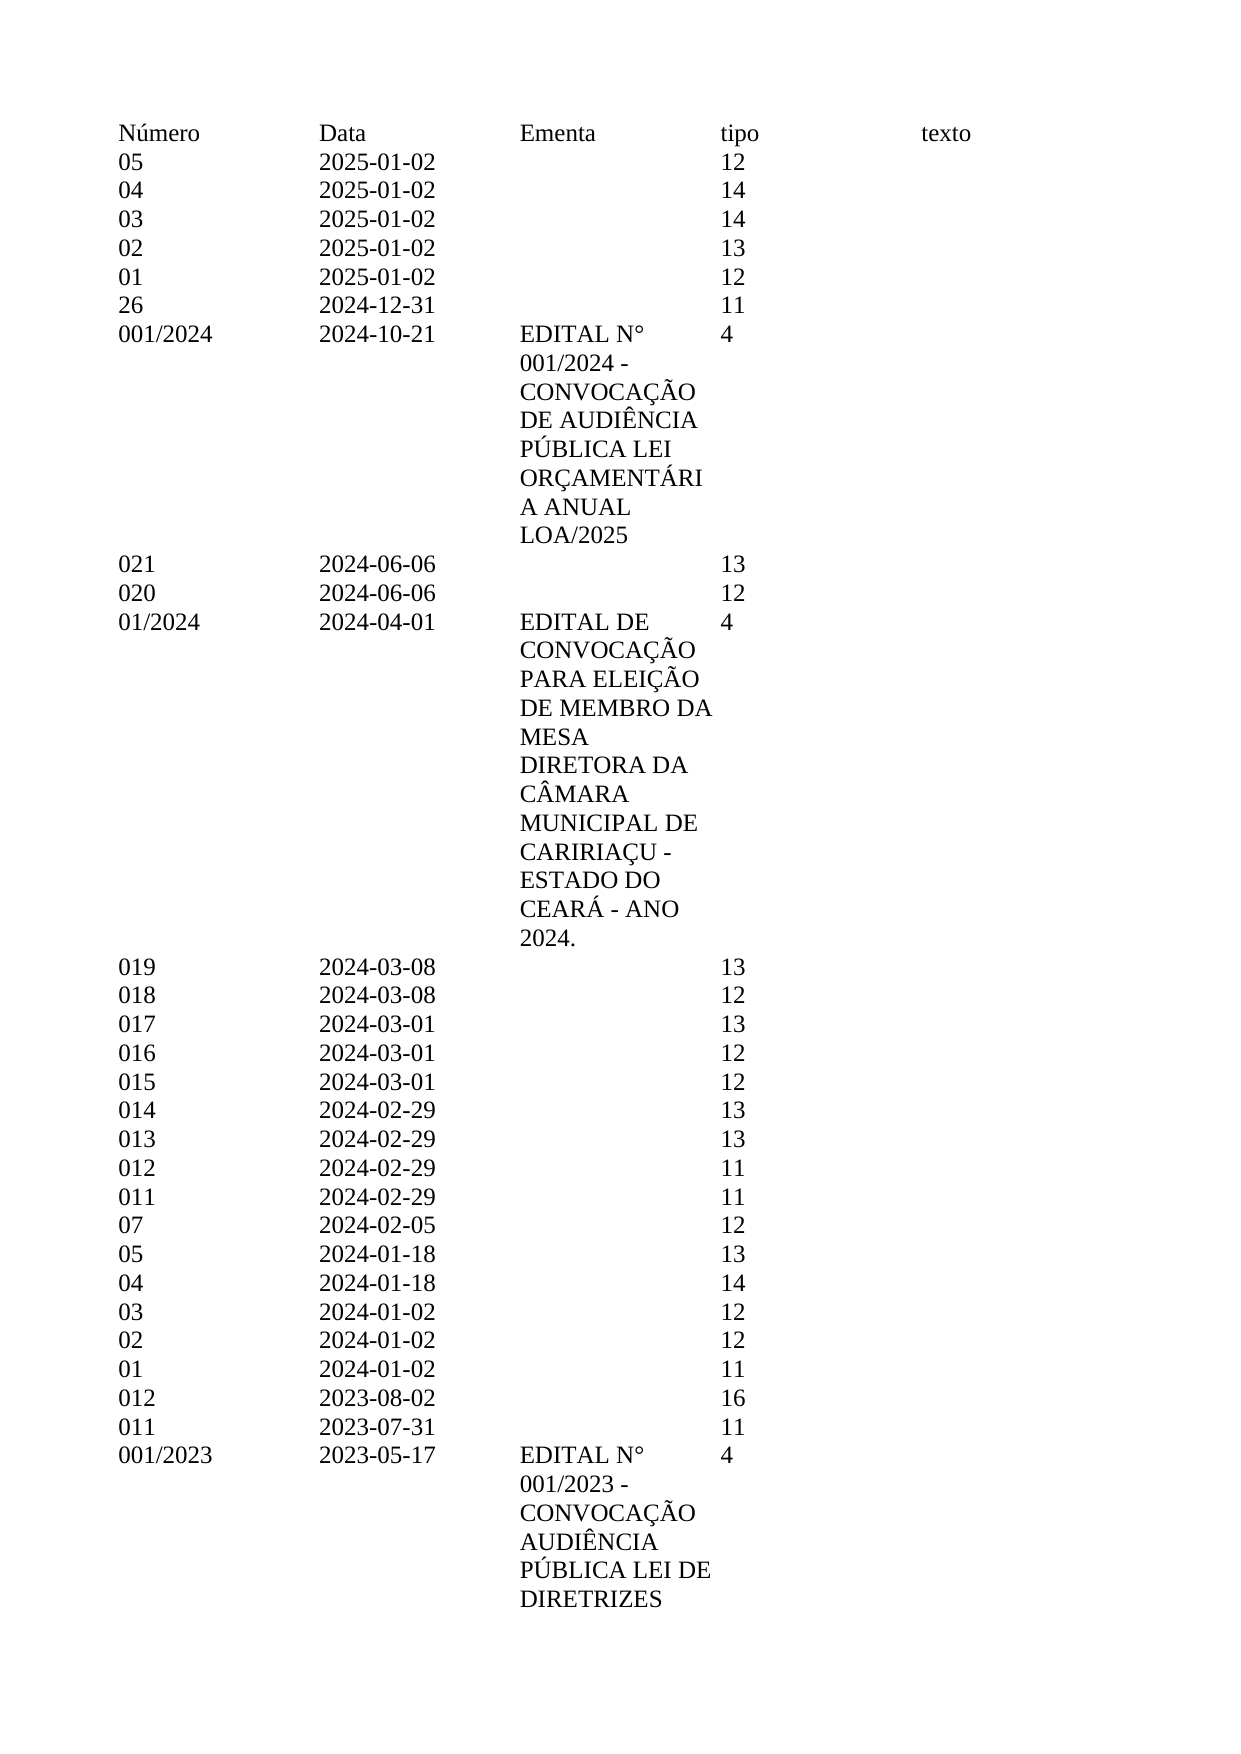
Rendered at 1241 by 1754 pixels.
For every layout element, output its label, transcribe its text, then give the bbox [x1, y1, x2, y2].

table_cell [520, 549, 720, 578]
table_cell 05 [118, 147, 319, 176]
table_cell 2025-01-02 [319, 262, 519, 291]
table_cell 017 [118, 1009, 319, 1038]
table_cell 2024-06-06 [319, 578, 519, 607]
table_cell 001/2024 [118, 319, 319, 549]
table_cell [921, 262, 1122, 291]
table_cell 11 [720, 1153, 921, 1182]
table_cell 021 [118, 549, 319, 578]
table_cell [921, 981, 1122, 1009]
table_cell 2024-01-02 [319, 1326, 519, 1354]
table_cell 16 [720, 1383, 921, 1412]
table_cell [921, 1326, 1122, 1354]
table_cell 015 [118, 1067, 319, 1096]
table_cell [520, 1412, 720, 1441]
table_cell 2023-07-31 [319, 1412, 519, 1441]
table_cell 13 [720, 1009, 921, 1038]
table_header tipo [720, 118, 921, 147]
table_cell EDITAL DE CONVOCAÇÃO PARA ELEIÇÃO DE MEMBRO DA MESA DIRETORA DA CÂMARA MUNICIPAL DE CARIRIAÇU - ESTADO DO CEARÁ - ANO 2024. [520, 607, 720, 952]
table_cell [520, 1067, 720, 1096]
table_cell [921, 578, 1122, 607]
table_cell 016 [118, 1038, 319, 1067]
table_cell [921, 952, 1122, 981]
table_cell [520, 1297, 720, 1326]
table_header Data [319, 118, 519, 147]
table_cell 020 [118, 578, 319, 607]
table_cell 01/2024 [118, 607, 319, 952]
table_cell [921, 1124, 1122, 1153]
table_cell [520, 1124, 720, 1153]
table_cell 2024-03-01 [319, 1038, 519, 1067]
table_cell [520, 1239, 720, 1268]
table_cell 13 [720, 1096, 921, 1124]
table_cell 2025-01-02 [319, 147, 519, 176]
table_cell 03 [118, 1297, 319, 1326]
table_cell 12 [720, 981, 921, 1009]
table_cell 2024-01-18 [319, 1239, 519, 1268]
table_cell 2025-01-02 [319, 176, 519, 204]
table_cell [921, 1441, 1122, 1613]
table_cell 11 [720, 291, 921, 319]
table_cell 2023-05-17 [319, 1441, 519, 1613]
table_cell 018 [118, 981, 319, 1009]
table_cell [520, 1383, 720, 1412]
table_cell 001/2023 [118, 1441, 319, 1613]
table_cell 2024-02-29 [319, 1124, 519, 1153]
table_cell 07 [118, 1211, 319, 1239]
table_cell 4 [720, 1441, 921, 1613]
table_cell 01 [118, 1354, 319, 1383]
table_cell 12 [720, 262, 921, 291]
table_cell [520, 1354, 720, 1383]
table_cell [921, 319, 1122, 549]
table_cell [921, 1009, 1122, 1038]
table_cell EDITAL N° 001/2023 - CONVOCAÇÃO AUDIÊNCIA PÚBLICA LEI DE DIRETRIZES [520, 1441, 720, 1613]
table_cell 2024-03-01 [319, 1067, 519, 1096]
table_cell 01 [118, 262, 319, 291]
table_cell [921, 1383, 1122, 1412]
table_cell 2024-12-31 [319, 291, 519, 319]
table_cell [520, 204, 720, 233]
table_cell 12 [720, 1326, 921, 1354]
table_cell 011 [118, 1412, 319, 1441]
table_cell [921, 549, 1122, 578]
table_cell 12 [720, 147, 921, 176]
table_cell [520, 1326, 720, 1354]
table_cell [520, 176, 720, 204]
table_cell 2024-02-29 [319, 1096, 519, 1124]
table_cell 14 [720, 176, 921, 204]
table_cell 2024-04-01 [319, 607, 519, 952]
table_cell 2024-03-01 [319, 1009, 519, 1038]
table_cell 013 [118, 1124, 319, 1153]
table_cell 12 [720, 1038, 921, 1067]
table_cell [921, 147, 1122, 176]
table_cell [520, 1009, 720, 1038]
table_cell 12 [720, 1067, 921, 1096]
table_cell 012 [118, 1383, 319, 1412]
table_cell [520, 952, 720, 981]
table_cell [921, 204, 1122, 233]
table_cell [921, 1297, 1122, 1326]
table_cell 011 [118, 1182, 319, 1211]
table_cell 03 [118, 204, 319, 233]
table_cell 2025-01-02 [319, 204, 519, 233]
table_cell 2024-02-29 [319, 1153, 519, 1182]
table_cell [520, 1268, 720, 1297]
table_cell [921, 607, 1122, 952]
table_cell 11 [720, 1412, 921, 1441]
table_cell [921, 1354, 1122, 1383]
table_cell 2024-03-08 [319, 981, 519, 1009]
table_cell 2024-02-29 [319, 1182, 519, 1211]
table_cell 019 [118, 952, 319, 981]
table_cell 2024-01-02 [319, 1354, 519, 1383]
table_cell 2024-01-02 [319, 1297, 519, 1326]
table_cell 05 [118, 1239, 319, 1268]
table_cell [520, 1211, 720, 1239]
table_cell [520, 981, 720, 1009]
table_cell [520, 233, 720, 262]
table_cell [520, 1096, 720, 1124]
table_cell 12 [720, 578, 921, 607]
table_cell 14 [720, 204, 921, 233]
table_cell [921, 1038, 1122, 1067]
table_cell 04 [118, 176, 319, 204]
table_header Número [118, 118, 319, 147]
table_cell 11 [720, 1354, 921, 1383]
table_cell [520, 578, 720, 607]
table_cell 11 [720, 1182, 921, 1211]
table_cell [921, 291, 1122, 319]
table_cell [921, 1153, 1122, 1182]
table_cell [921, 1067, 1122, 1096]
table_cell 13 [720, 549, 921, 578]
table_cell [921, 1096, 1122, 1124]
table_cell [520, 291, 720, 319]
table_cell 26 [118, 291, 319, 319]
table_cell 2024-03-08 [319, 952, 519, 981]
table_header texto [921, 118, 1122, 147]
table_cell 2024-10-21 [319, 319, 519, 549]
table_cell [921, 1239, 1122, 1268]
table_cell [520, 147, 720, 176]
table_cell 4 [720, 607, 921, 952]
table_cell 2024-02-05 [319, 1211, 519, 1239]
table_header Ementa [520, 118, 720, 147]
table_cell 12 [720, 1297, 921, 1326]
table_cell [520, 262, 720, 291]
table_cell 014 [118, 1096, 319, 1124]
table_cell [921, 1182, 1122, 1211]
table_cell 2025-01-02 [319, 233, 519, 262]
table_cell 13 [720, 1124, 921, 1153]
table_cell 12 [720, 1211, 921, 1239]
table_cell [921, 176, 1122, 204]
table_cell 4 [720, 319, 921, 549]
table_cell 02 [118, 233, 319, 262]
table_cell 13 [720, 1239, 921, 1268]
table_cell 2024-06-06 [319, 549, 519, 578]
table_cell [921, 1412, 1122, 1441]
table_cell [921, 233, 1122, 262]
table_cell 2024-01-18 [319, 1268, 519, 1297]
table_cell [921, 1268, 1122, 1297]
table_cell 04 [118, 1268, 319, 1297]
table_cell [520, 1038, 720, 1067]
table_cell 14 [720, 1268, 921, 1297]
table_cell 2023-08-02 [319, 1383, 519, 1412]
table_cell 13 [720, 952, 921, 981]
table_cell [520, 1182, 720, 1211]
table_cell 02 [118, 1326, 319, 1354]
table_cell [520, 1153, 720, 1182]
table_cell EDITAL N° 001/2024 - CONVOCAÇÃO DE AUDIÊNCIA PÚBLICA LEI ORÇAMENTÁRIA ANUAL LOA/2025 [520, 319, 720, 549]
table_cell 13 [720, 233, 921, 262]
table_cell 012 [118, 1153, 319, 1182]
table_cell [921, 1211, 1122, 1239]
